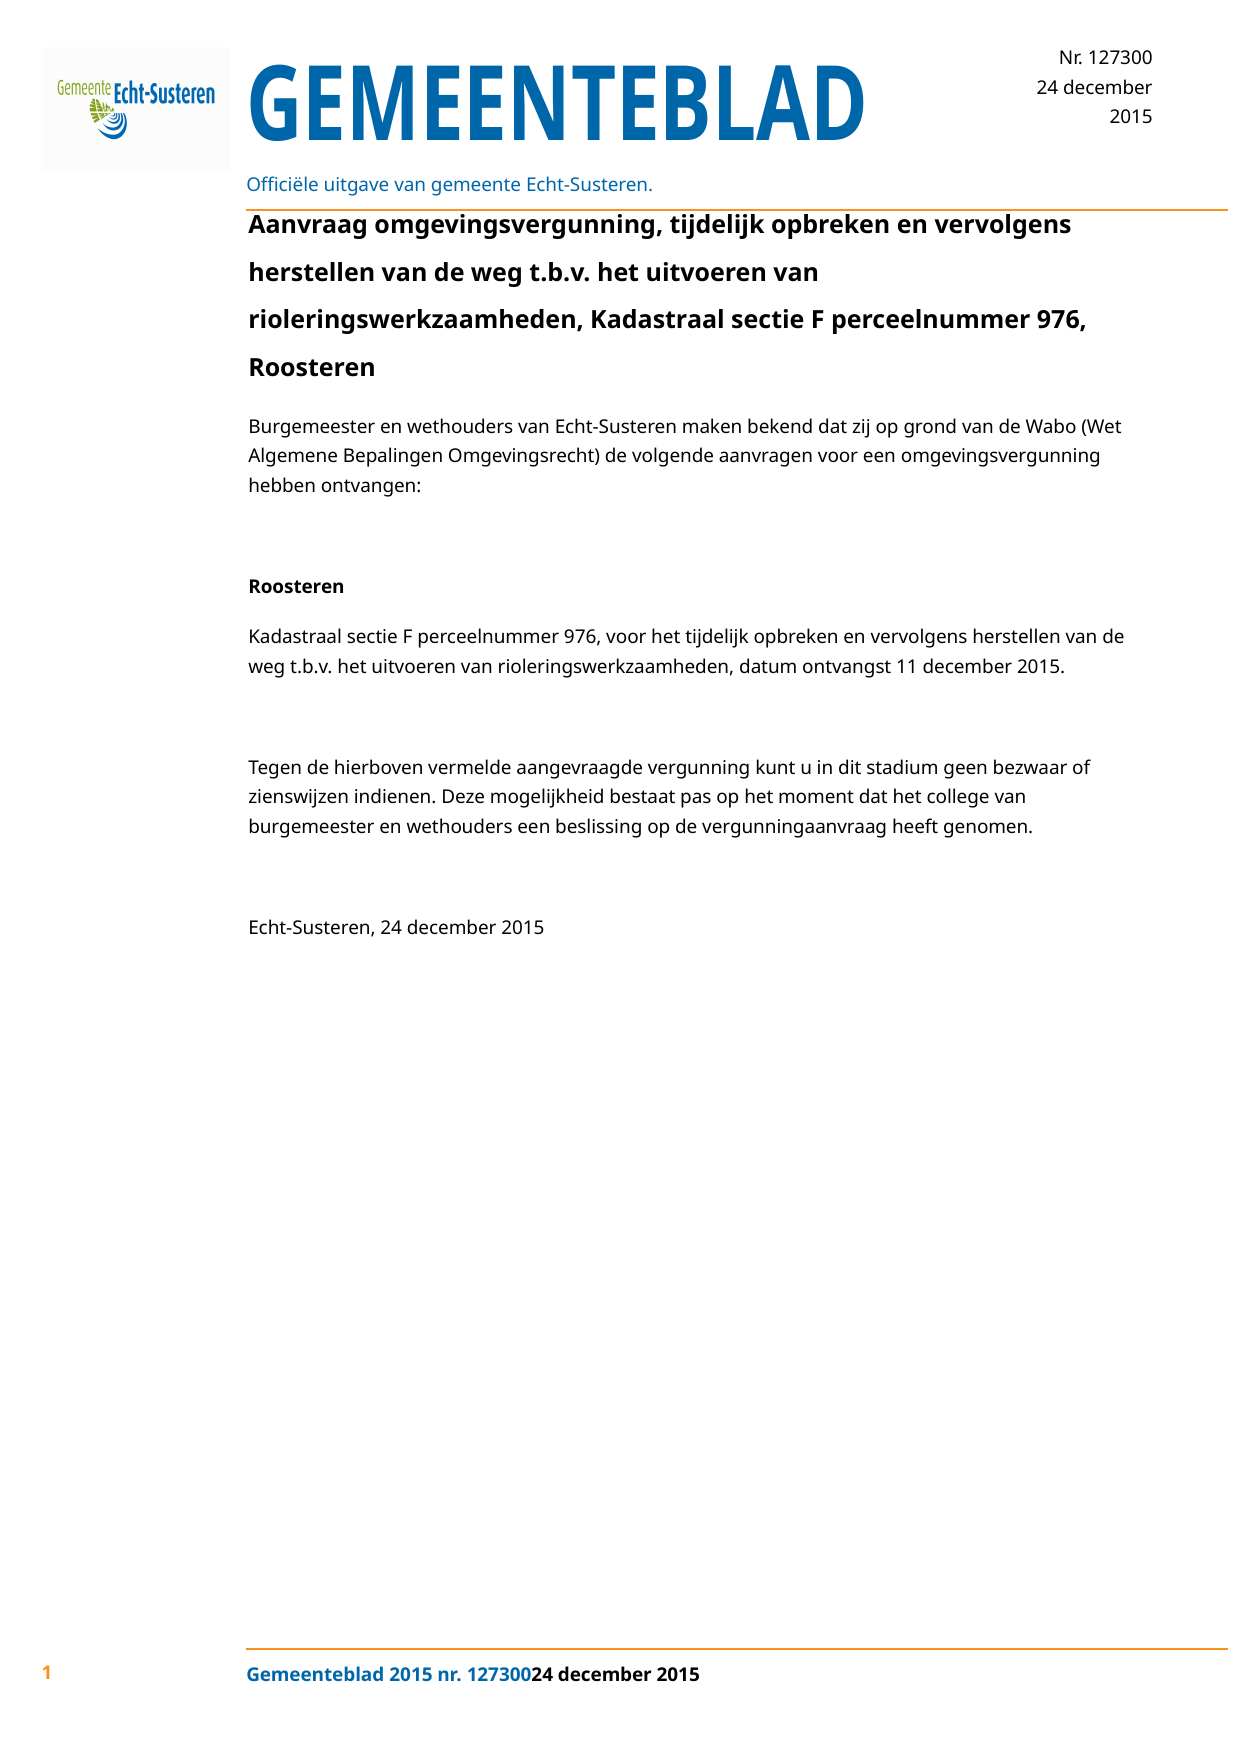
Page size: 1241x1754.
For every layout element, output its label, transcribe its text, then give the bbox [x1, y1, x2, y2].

text Aanvraag omgevingsvergunning, tijdelijk opbreken en vervolgens herstellen van de weg t.b.v. het uitvoeren van rioleringswerkzaamheden, Kadastraal sectie F perceelnummer 976, Roosteren [248, 211, 1152, 384]
picture [41, 47, 231, 172]
text Roosteren [248, 573, 1152, 599]
text Kadastraal sectie F perceelnummer 976, voor het tijdelijk opbreken en vervolgens herstellen van de weg t.b.v. het uitvoeren van rioleringswerkzaamheden, datum ontvangst 11 december 2015. [248, 623, 1152, 679]
text Burgemeester en wethouders van Echt-Susteren maken bekend dat zij op grond van de Wabo (Wet Algemene Bepalingen Omgevingsrecht) de volgende aanvragen voor een omgevingsvergunning hebben ontvangen: [248, 413, 1152, 498]
text Echt-Susteren, 24 december 2015 [248, 914, 1152, 940]
text Tegen de hierboven vermelde aangevraagde vergunning kunt u in dit stadium geen bezwaar of zienswijzen indienen. Deze mogelijkheid bestaat pas op het moment dat het college van burgemeester en wethouders een beslissing op de vergunningaanvraag heeft genomen. [248, 754, 1152, 839]
